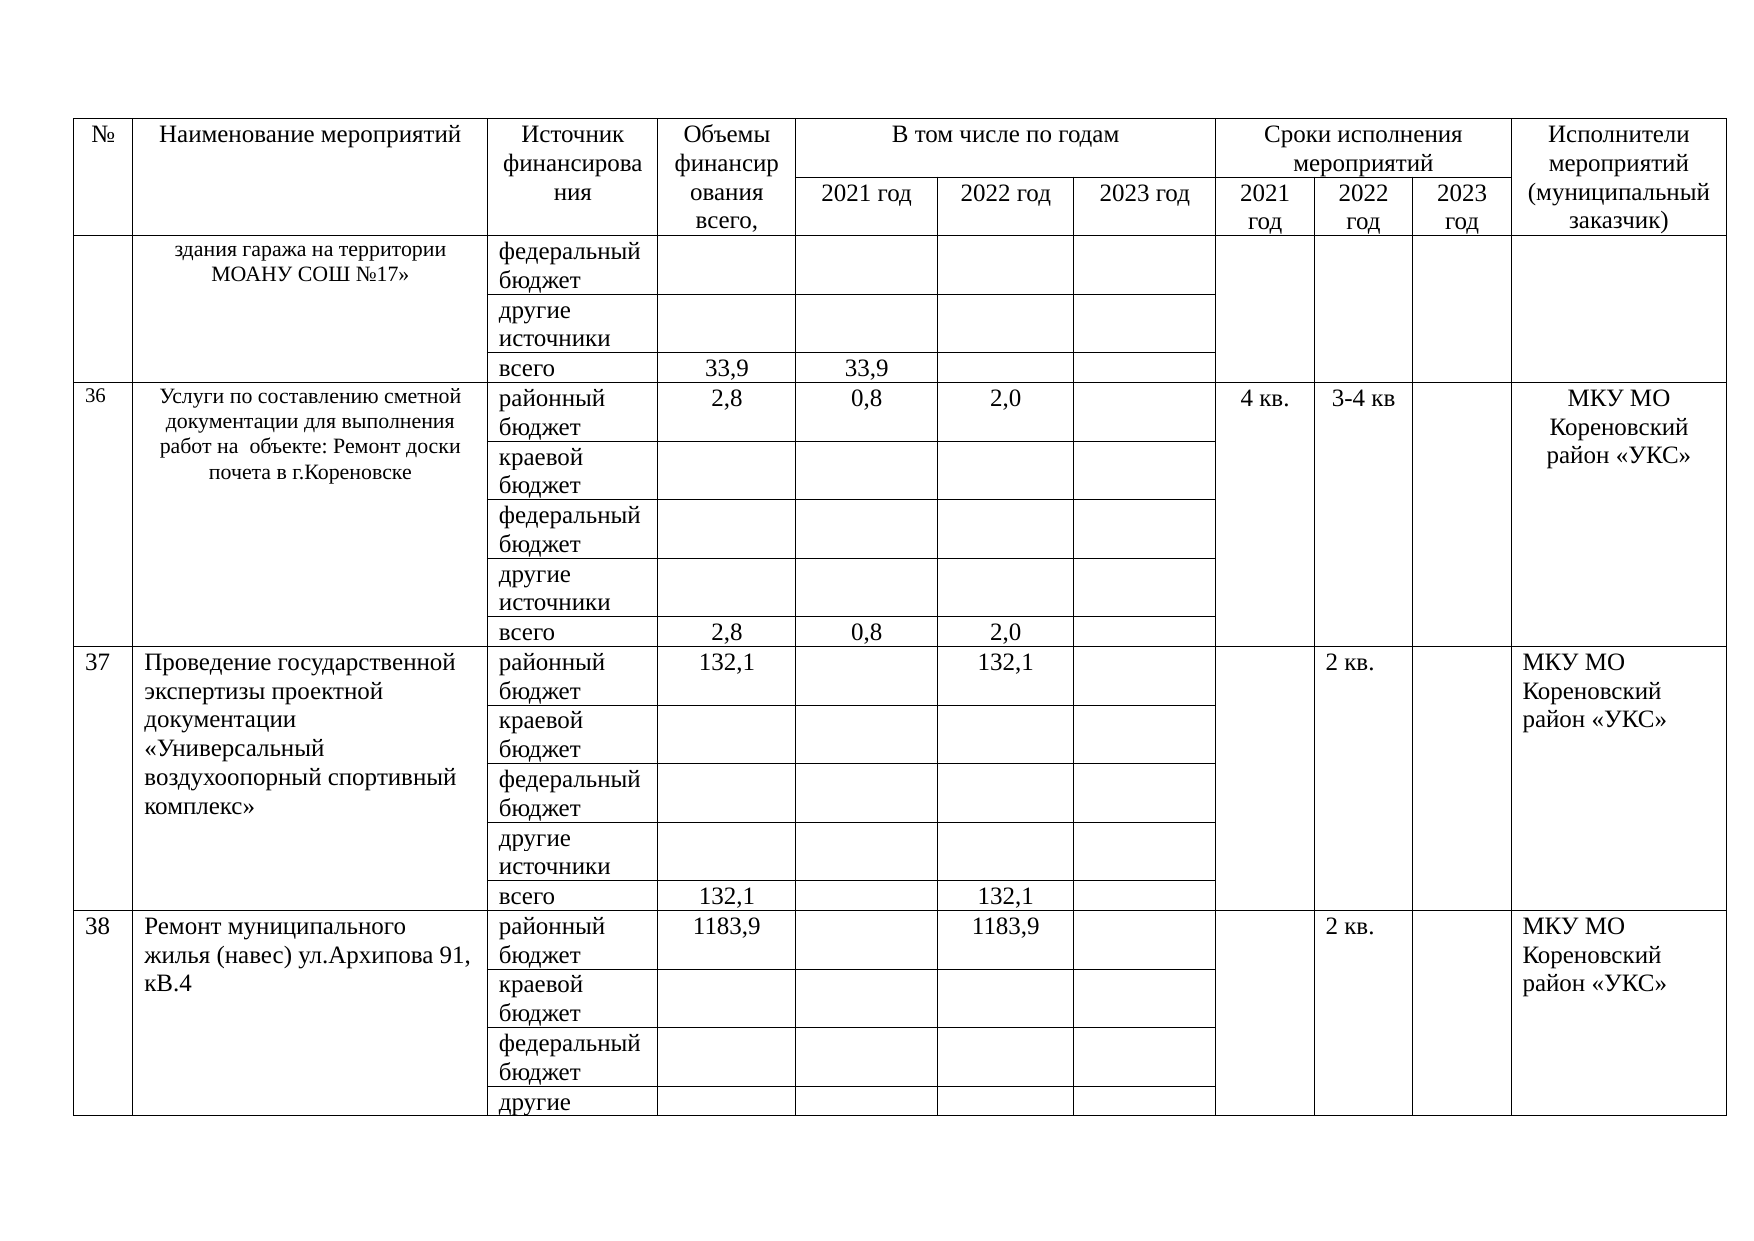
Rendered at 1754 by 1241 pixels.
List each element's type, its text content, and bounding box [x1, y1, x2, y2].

table_cell [796, 970, 937, 1027]
table_cell 38 [74, 911, 132, 1115]
table_cell [658, 706, 795, 763]
table_cell 2021 год [796, 178, 937, 235]
table_cell [1074, 647, 1215, 704]
table_cell [938, 559, 1073, 616]
table_cell [796, 911, 937, 968]
table_cell другие [488, 1087, 657, 1115]
table_cell [1074, 559, 1215, 616]
table_cell 2 кв. [1315, 911, 1412, 1115]
table_cell краевой бюджет [488, 970, 657, 1027]
table_cell [796, 764, 937, 822]
table_cell 33,9 [796, 353, 937, 382]
table_cell [658, 823, 795, 880]
table_cell [796, 823, 937, 880]
table_cell МКУ МО Кореновский район «УКС» [1512, 911, 1726, 1115]
table_cell [658, 500, 795, 558]
table_cell [938, 236, 1073, 294]
table_cell 132,1 [658, 881, 795, 910]
table_cell [1074, 500, 1215, 558]
table_cell [1074, 295, 1215, 352]
table_cell 0,8 [796, 617, 937, 646]
table_cell [1074, 236, 1215, 294]
table_header В том числе по годам [796, 119, 1215, 177]
table_cell [658, 295, 795, 352]
table_cell 0,8 [796, 383, 937, 441]
table_header Сроки исполнения мероприятий [1216, 119, 1511, 177]
table_cell [1413, 911, 1511, 1115]
table_cell 2,0 [938, 617, 1073, 646]
table_cell [1413, 383, 1511, 646]
table_cell всего [488, 617, 657, 646]
table_cell [1074, 1087, 1215, 1115]
table_cell районный бюджет [488, 647, 657, 704]
table_cell [796, 881, 937, 910]
table_cell другие источники [488, 295, 657, 352]
table_cell [1413, 647, 1511, 910]
table_cell 36 [74, 383, 132, 646]
table_cell [658, 764, 795, 822]
table_cell [1074, 1028, 1215, 1086]
table_cell 37 [74, 647, 132, 910]
table_cell 1183,9 [658, 911, 795, 968]
table_cell [658, 559, 795, 616]
table_cell 3-4 кв [1315, 383, 1412, 646]
table_cell Услуги по составлению сметной документации для выполнения работ на объекте: Ремонт доски почета в г.Кореновске [133, 383, 487, 646]
table_cell [1216, 911, 1314, 1115]
table_cell [658, 442, 795, 499]
table_cell другие источники [488, 823, 657, 880]
table_cell 4 кв. [1216, 383, 1314, 646]
table_cell [1074, 706, 1215, 763]
table_cell [938, 442, 1073, 499]
table_cell 132,1 [938, 881, 1073, 910]
table_cell [1074, 383, 1215, 441]
table_header Исполнители мероприятий (муниципальный заказчик) [1512, 119, 1726, 235]
table_cell 2,8 [658, 383, 795, 441]
table_cell 1183,9 [938, 911, 1073, 968]
table_cell МКУ МО Кореновский район «УКС» [1512, 383, 1726, 646]
table_header Источник финансирования [488, 119, 657, 235]
table_cell [796, 236, 937, 294]
table_cell [1074, 353, 1215, 382]
table_header № [74, 119, 132, 235]
table_cell [1074, 970, 1215, 1027]
table_cell 33,9 [658, 353, 795, 382]
table_cell 2023 год [1413, 178, 1511, 235]
table_cell федеральный бюджет [488, 500, 657, 558]
table_cell [1074, 764, 1215, 822]
table_cell [1074, 617, 1215, 646]
table_cell 132,1 [938, 647, 1073, 704]
table_cell [938, 970, 1073, 1027]
table_cell районный бюджет [488, 383, 657, 441]
table_cell [1074, 881, 1215, 910]
table_cell [658, 970, 795, 1027]
table_cell федеральный бюджет [488, 764, 657, 822]
table_cell Ремонт муниципального жилья (навес) ул.Архипова 91, кВ.4 [133, 911, 487, 1115]
table_cell 2 кв. [1315, 647, 1412, 910]
table_cell [796, 442, 937, 499]
table_cell [796, 295, 937, 352]
table_cell 2,0 [938, 383, 1073, 441]
table_cell 2022 год [1315, 178, 1412, 235]
table_cell другие источники [488, 559, 657, 616]
table_cell федеральный бюджет [488, 236, 657, 294]
table_cell 2,8 [658, 617, 795, 646]
table_cell [658, 1087, 795, 1115]
table_cell [938, 353, 1073, 382]
table_cell [1074, 911, 1215, 968]
table_cell федеральный бюджет [488, 1028, 657, 1086]
table_cell 2021 год [1216, 178, 1314, 235]
table_header Объемы финансирования всего, тыс.рублей [658, 119, 795, 235]
table_cell 132,1 [658, 647, 795, 704]
table_cell [938, 823, 1073, 880]
table_cell Проведение государственной экспертизы проектной документации «Универсальный воздухоопорный спортивный комплекс» [133, 647, 487, 910]
table_cell [796, 647, 937, 704]
table_cell [938, 295, 1073, 352]
table_cell краевой бюджет [488, 442, 657, 499]
table_cell [658, 1028, 795, 1086]
table_cell районный бюджет [488, 911, 657, 968]
table_cell [1074, 442, 1215, 499]
table_cell [796, 706, 937, 763]
table_cell [938, 1087, 1073, 1115]
table_cell [796, 500, 937, 558]
table_cell [1216, 647, 1314, 910]
table_cell 2023 год [1074, 178, 1215, 235]
table_cell [938, 500, 1073, 558]
table_cell МКУ МО Кореновский район «УКС» [1512, 647, 1726, 910]
table_cell [796, 1087, 937, 1115]
table_cell [938, 1028, 1073, 1086]
table_cell всего [488, 353, 657, 382]
table_cell [1074, 823, 1215, 880]
table_cell [796, 1028, 937, 1086]
table_cell [938, 706, 1073, 763]
table_cell [938, 764, 1073, 822]
table_header Наименование мероприятий [133, 119, 487, 235]
table_cell [796, 559, 937, 616]
table_cell 2022 год [938, 178, 1073, 235]
table_cell краевой бюджет [488, 706, 657, 763]
table_cell [658, 236, 795, 294]
table_cell всего [488, 881, 657, 910]
